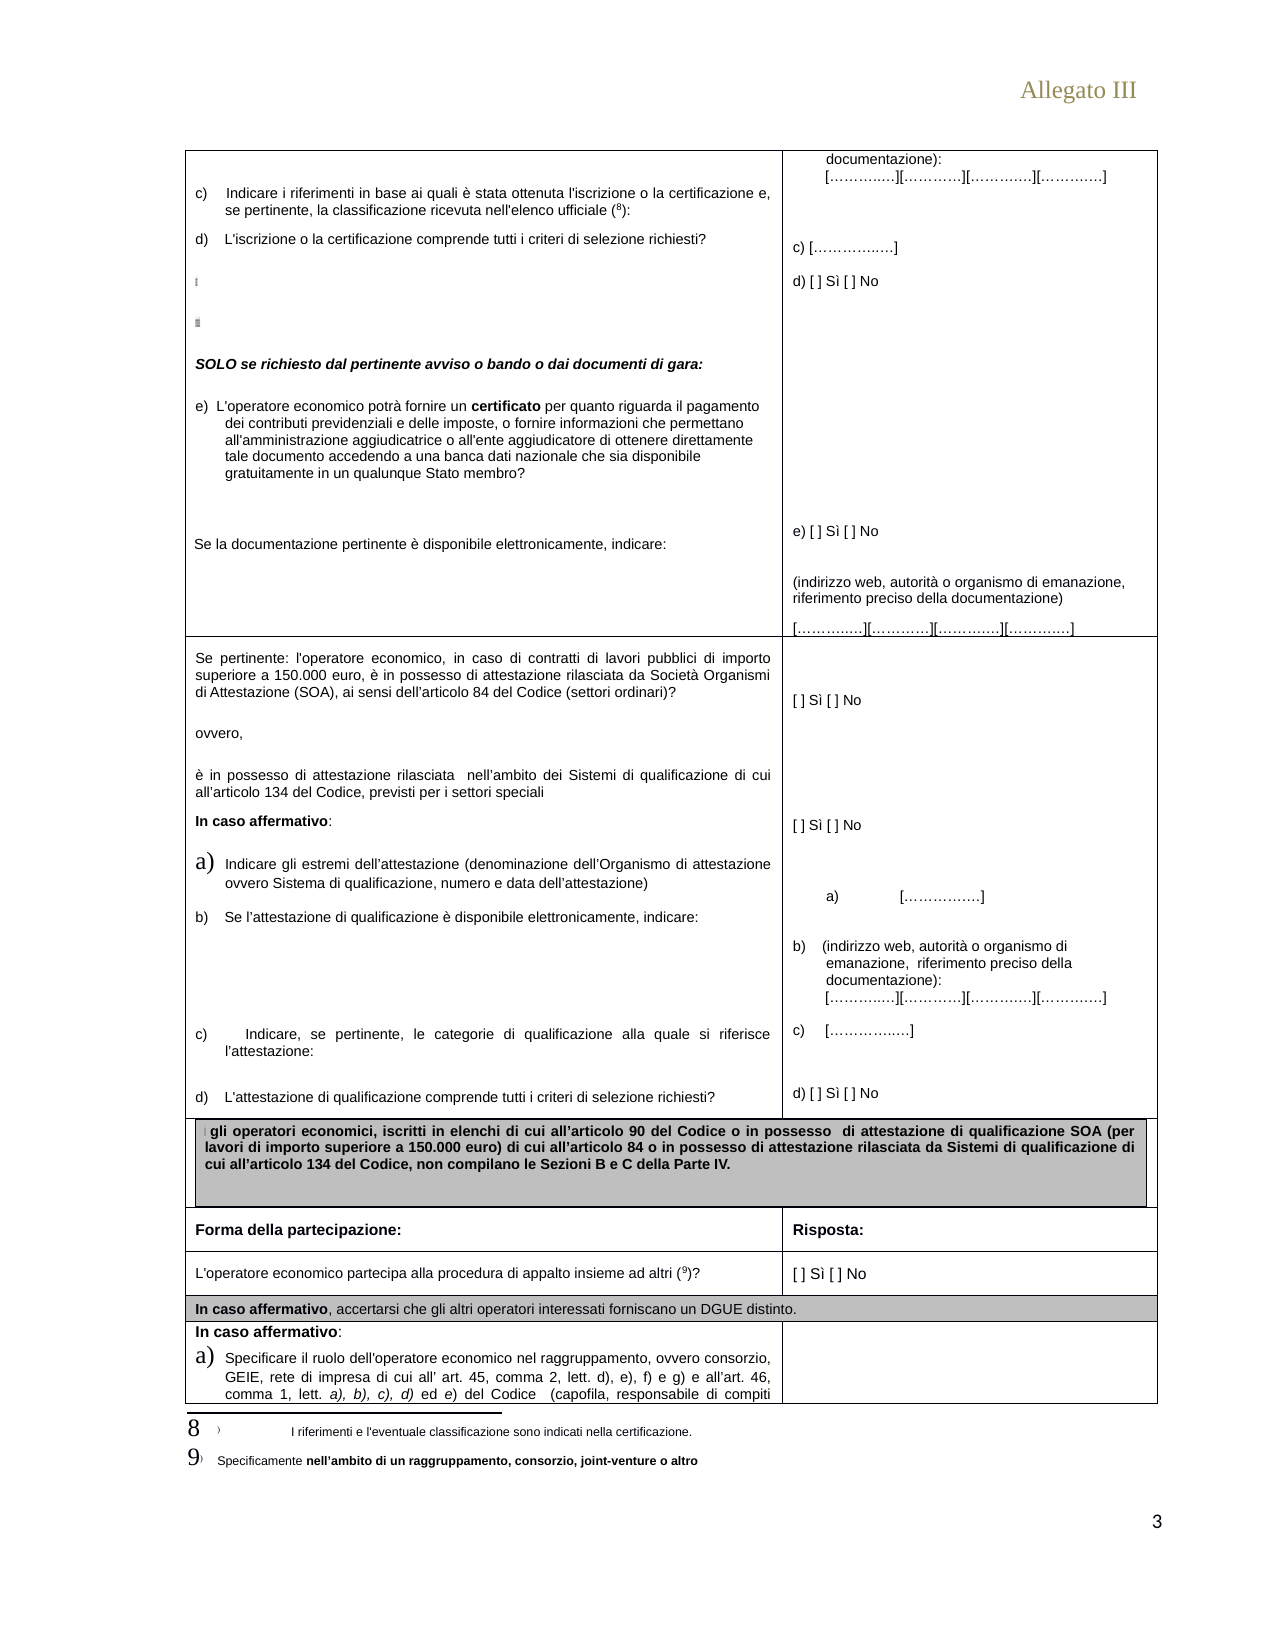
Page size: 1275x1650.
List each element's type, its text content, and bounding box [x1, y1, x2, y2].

table_cell Se pertinente: l'operatore economico è iscritto in un elenco ufficiale di imprenditori, fornitori, o prestatori di servizi o possiede una certificazione rilasciata da organismi accreditati, ai sensi dell’articolo 90 del Codice ? In caso affermativo: Rispondere compilando le altre parti di questa sezione, la sezione B e, ove pertinente, la sezione C della presente parte, la parte III, la parte V se applicabile, e in ogni caso compilare e firmare la parte VI. Indicare la denominazione dell'elenco o del certificato e, se pertinente, il pertinente numero di iscrizione o della certificazione b) Se il certificato di iscrizione o la certificazione è disponibile elettronicamente, indicare: c) Indicare i riferimenti in base ai quali è stata ottenuta l'iscrizione o la certificazione e, se pertinente, la classificazione ricevuta nell'elenco ufficiale (): d) L'iscrizione o la certificazione comprende tutti i criteri di selezione richiesti? In caso di risposta negativa alla lettera d): Inserire inoltre tutte le informazioni mancanti nella parte IV, sezione A, B, C, o D secondo il caso SOLO se richiesto dal pertinente avviso o bando o dai documenti di gara: e) L'operatore economico potrà fornire un certificato per quanto riguarda il pagamento dei contributi previdenziali e delle imposte, o fornire informazioni che permettano all'amministrazione aggiudicatrice o all'ente aggiudicatore di ottenere direttamente tale documento accedendo a una banca dati nazionale che sia disponibile gratuitamente in un qualunque Stato membro? Se la documentazione pertinente è disponibile elettronicamente, indicare: [186, 151, 782, 636]
table_cell In caso affermativo, accertarsi che gli altri operatori interessati forniscano un DGUE distinto. [186, 1296, 1157, 1321]
table_cell Se pertinente: l'operatore economico, in caso di contratti di lavori pubblici di importo superiore a 150.000 euro, è in possesso di attestazione rilasciata da Società Organismi di Attestazione (SOA), ai sensi dell’articolo 84 del Codice (settori ordinari)? ovvero, è in possesso di attestazione rilasciata nell’ambito dei Sistemi di qualificazione di cui all’articolo 134 del Codice, previsti per i settori speciali In caso affermativo: Indicare gli estremi dell’attestazione (denominazione dell’Organismo di attestazione ovvero Sistema di qualificazione, numero e data dell’attestazione) b) Se l’attestazione di qualificazione è disponibile elettronicamente, indicare: c) Indicare, se pertinente, le categorie di qualificazione alla quale si riferisce l’attestazione: d) L'attestazione di qualificazione comprende tutti i criteri di selezione richiesti? [186, 637, 782, 1118]
table_cell Risposta: [783, 1208, 1157, 1251]
table_cell [783, 1322, 1157, 1403]
table_cell [ ] Sì [ ] No [783, 1252, 1157, 1295]
table_cell documentazione): [………..…][…………][……….…][……….…] c) […………..…] d) [ ] Sì [ ] No e) [ ] Sì [ ] No (indirizzo web, autorità o organismo di emanazione, riferimento preciso della documentazione) [………..…][…………][……….…][……….…] [783, 151, 1157, 636]
table_cell In caso affermativo: Specificare il ruolo dell'operatore economico nel raggruppamento, ovvero consorzio, GEIE, rete di impresa di cui all’ art. 45, comma 2, lett. d), e), f) e g) e all’art. 46, comma 1, lett. a), b), c), d) ed e) del Codice (capofila, responsabile di compiti [186, 1322, 782, 1403]
table_cell L'operatore economico partecipa alla procedura di appalto insieme ad altri ()? [186, 1252, 782, 1295]
table_cell Forma della partecipazione: [186, 1208, 782, 1251]
table_cell [ ] Sì [ ] No [ ] Sì [ ] No [………….…] b) (indirizzo web, autorità o organismo di emanazione, riferimento preciso della documentazione): [………..…][…………][……….…][……….…] c) […………..…] d) [ ] Sì [ ] No [783, 637, 1157, 1118]
